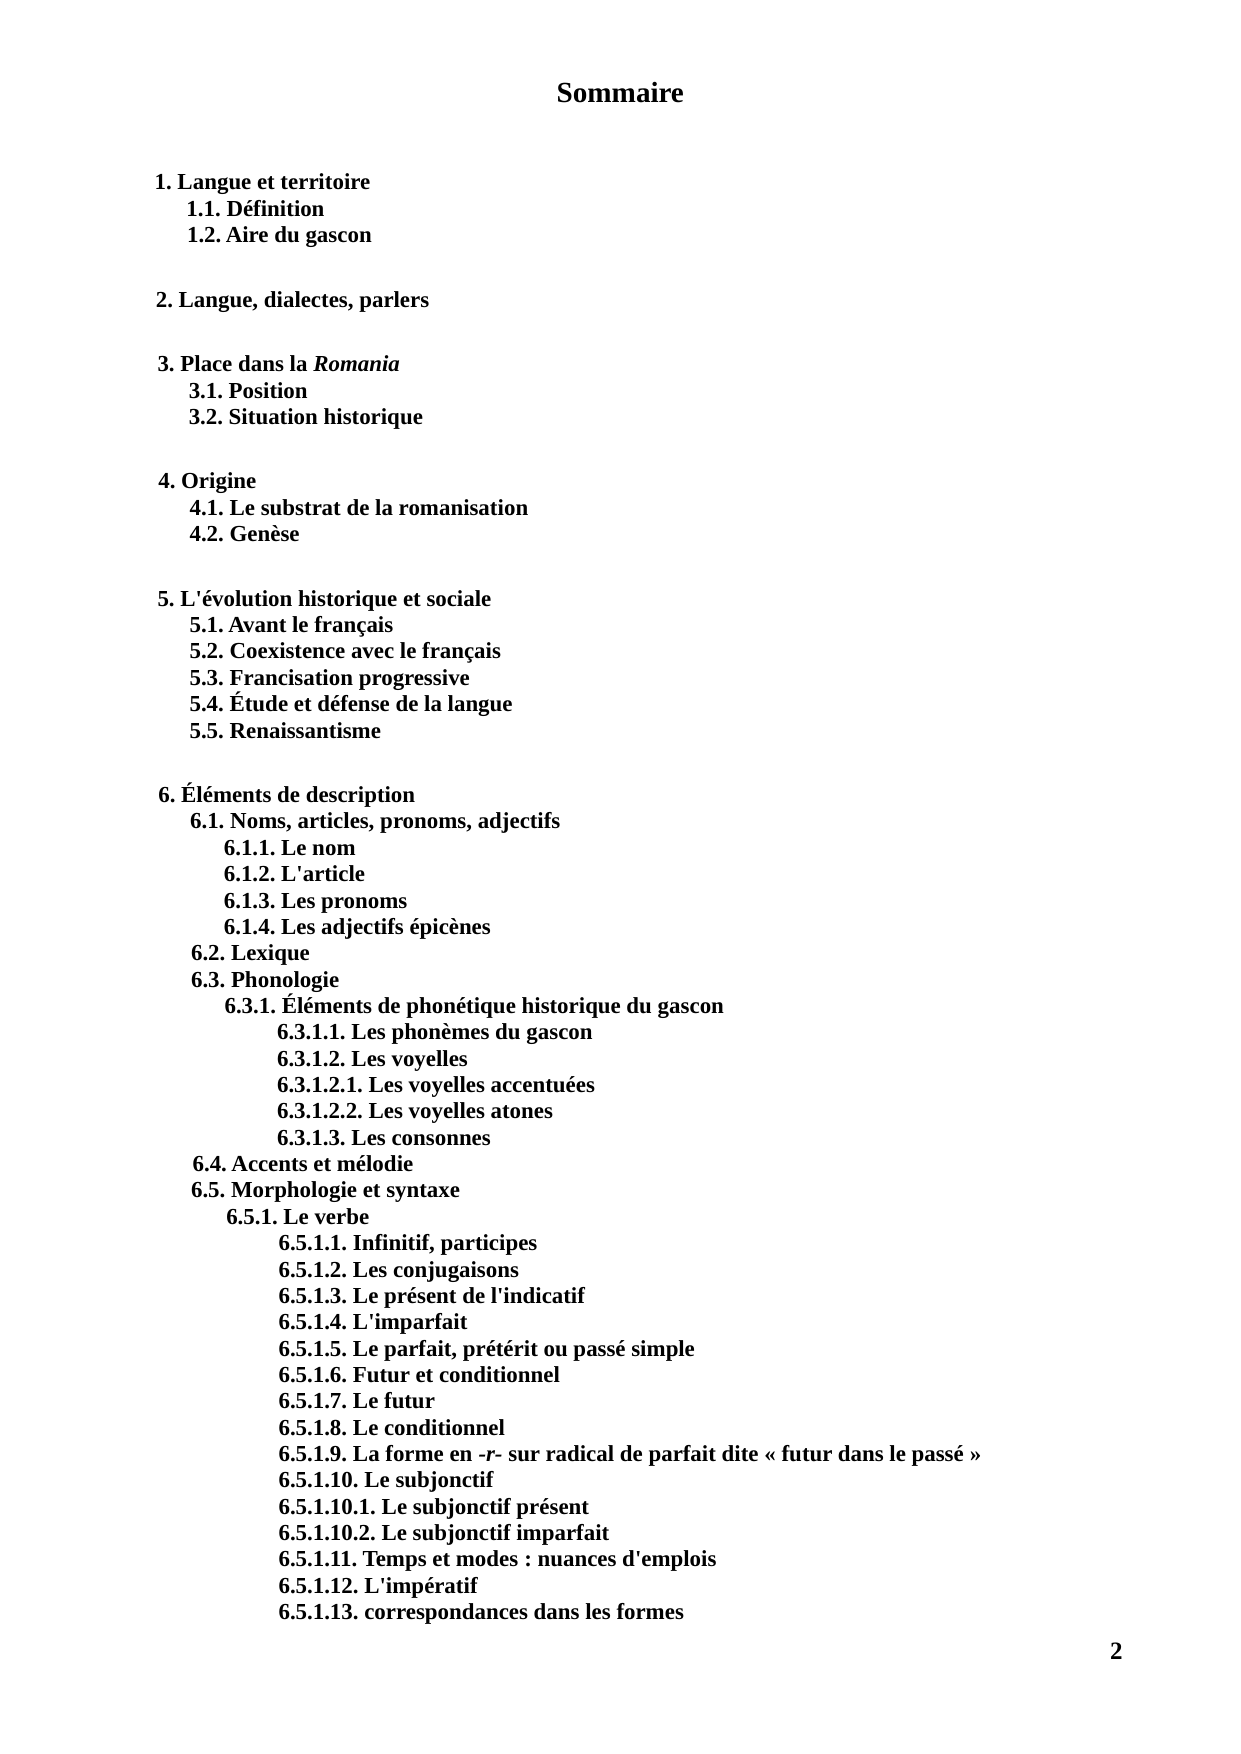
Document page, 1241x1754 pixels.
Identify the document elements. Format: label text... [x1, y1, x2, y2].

text 6.1. Noms, articles, pronoms, adjectifs [190, 808, 1122, 834]
text 5.2. Coexistence avec le français [189, 638, 1122, 664]
text 6.5.1.9. La forme en -r- sur radical de parfait dite « futur dans le passé » [278, 1440, 1122, 1466]
text 6. Éléments de description [158, 781, 1122, 808]
text 6.5.1.11. Temps et modes : nuances d'emplois [278, 1546, 1122, 1572]
text 1.1. Définition [181, 195, 1122, 221]
text 3.1. Position [188, 377, 1122, 403]
text 6.2. Lexique [191, 939, 1122, 966]
text 6.5.1.8. Le conditionnel [278, 1414, 1122, 1440]
text 3. Place dans la Romania [157, 350, 1122, 377]
text 1. Langue et territoire [149, 168, 1122, 195]
text 6.5.1.2. Les conjugaisons [278, 1256, 1122, 1282]
text 6.3.1.2. Les voyelles [277, 1045, 1122, 1071]
text 6.3.1. Éléments de phonétique historique du gascon [224, 992, 1122, 1018]
text 5.1. Avant le français [189, 611, 1122, 638]
text 6.3.1.2.1. Les voyelles accentuées [277, 1071, 1122, 1097]
text 6.1.4. Les adjectifs épicènes [224, 913, 1122, 939]
text 4.2. Genèse [189, 520, 1122, 547]
text 6.4. Accents et mélodie [192, 1150, 1122, 1177]
text 6.5.1.10.2. Le subjonctif imparfait [278, 1519, 1122, 1546]
text 6.1.1. Le nom [224, 834, 1122, 860]
text 6.3.1.1. Les phonèmes du gascon [277, 1018, 1122, 1045]
text 6.3.1.3. Les consonnes [277, 1124, 1122, 1150]
text 3.2. Situation historique [188, 403, 1122, 429]
text 6.5.1.12. L'impératif [278, 1572, 1122, 1598]
text 1.2. Aire du gascon [187, 221, 1122, 247]
text 6.3. Phonologie [191, 966, 1122, 992]
text 6.5.1.13. correspondances dans les formes [278, 1598, 1122, 1624]
text 4.1. Le substrat de la romanisation [189, 494, 1122, 520]
text Sommaire [118, 75, 1122, 108]
text 6.5.1.3. Le présent de l'indicatif [278, 1282, 1122, 1308]
text 6.5.1.7. Le futur [278, 1387, 1122, 1414]
text 5.4. Étude et défense de la langue [189, 690, 1122, 717]
text 6.3.1.2.2. Les voyelles atones [277, 1097, 1122, 1124]
text 2. Langue, dialectes, parlers [156, 286, 1122, 312]
text 6.1.2. L'article [224, 860, 1122, 887]
text 6.5.1.5. Le parfait, prétérit ou passé simple [278, 1335, 1122, 1361]
text 6.5.1. Le verbe [226, 1203, 1122, 1229]
text 6.5.1.10. Le subjonctif [278, 1466, 1122, 1493]
text 5.3. Francisation progressive [189, 664, 1122, 690]
text 6.5.1.6. Futur et conditionnel [278, 1361, 1122, 1387]
text 5. L'évolution historique et sociale [157, 585, 1122, 611]
text 6.5.1.4. L'imparfait [278, 1308, 1122, 1335]
text 4. Origine [158, 468, 1122, 494]
text 6.5.1.10.1. Le subjonctif présent [278, 1493, 1122, 1519]
text 6.1.3. Les pronoms [224, 887, 1122, 913]
text 6.5. Morphologie et syntaxe [191, 1177, 1122, 1203]
text 6.5.1.1. Infinitif, participes [278, 1229, 1122, 1256]
text 5.5. Renaissantisme [189, 717, 1122, 743]
